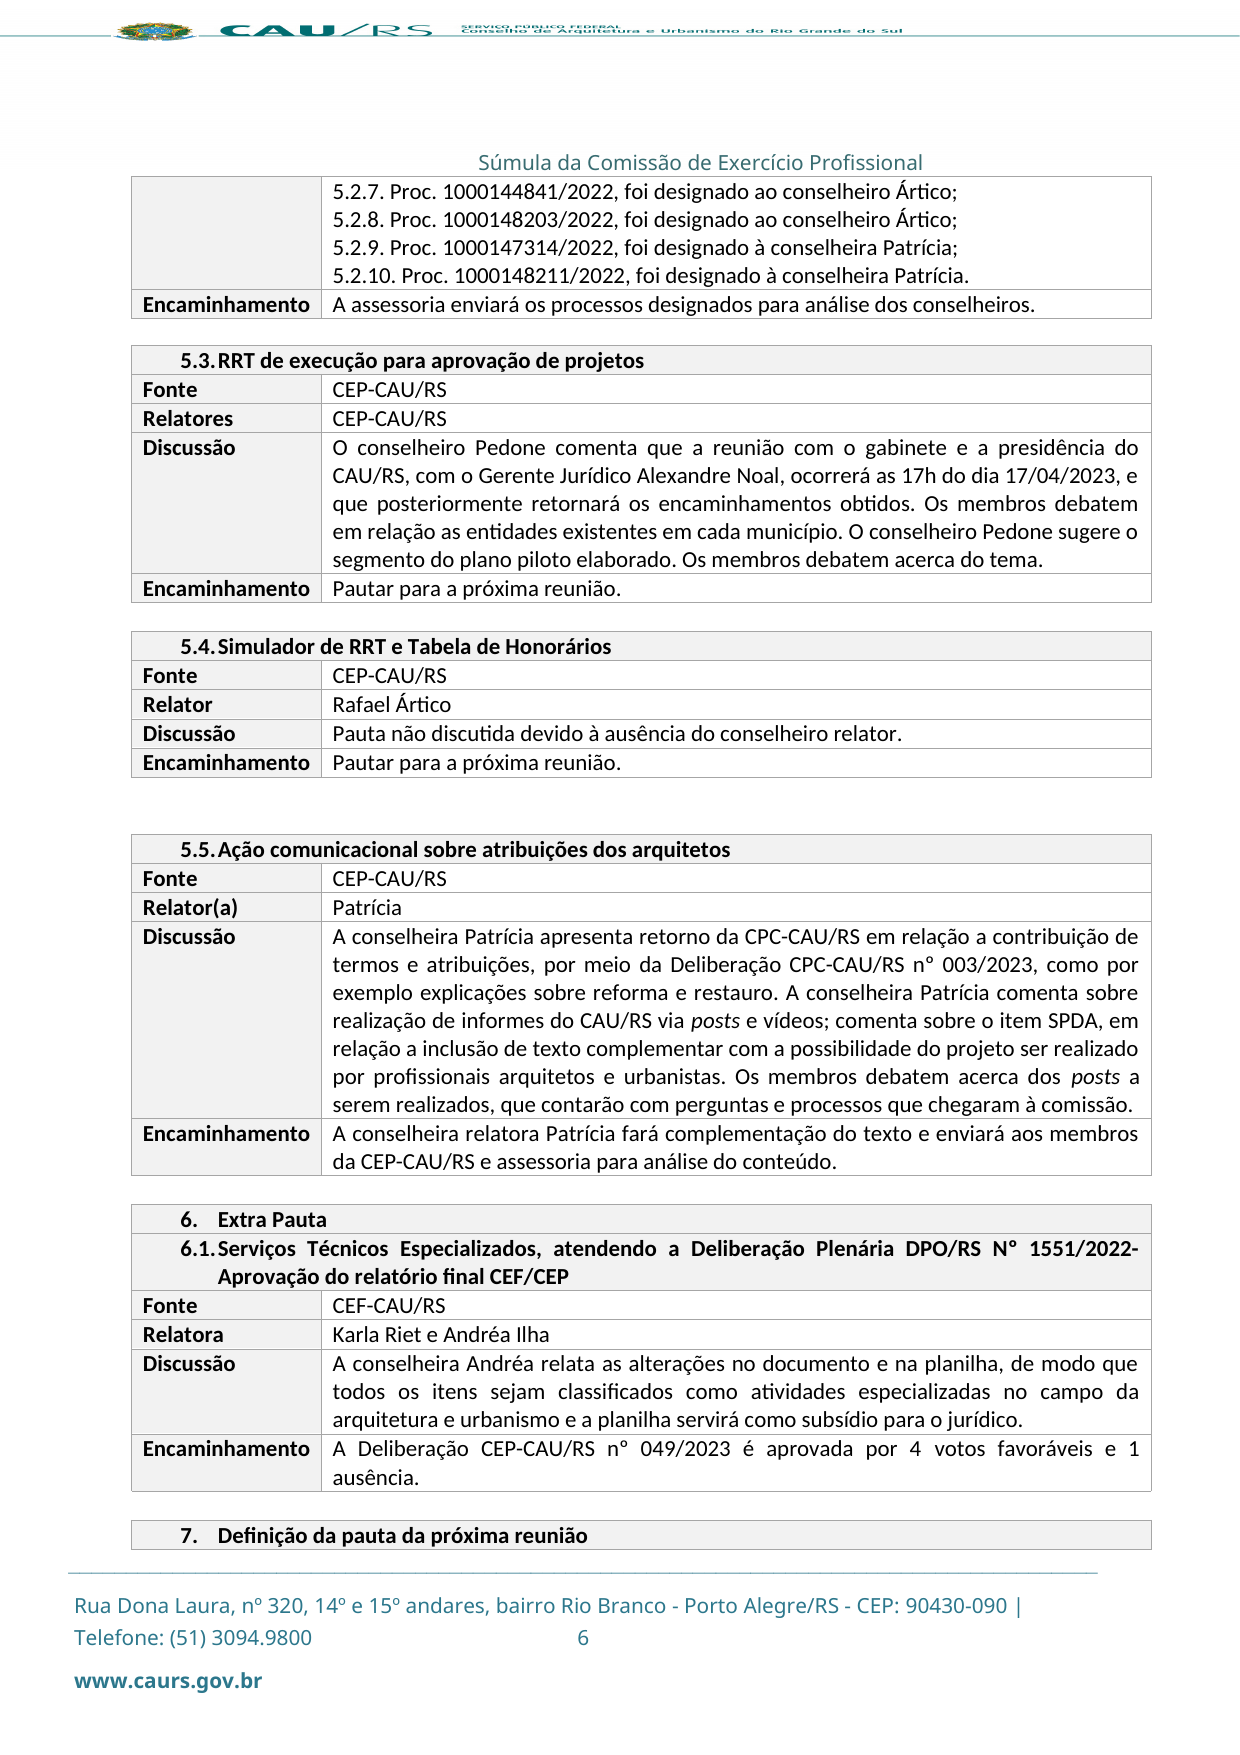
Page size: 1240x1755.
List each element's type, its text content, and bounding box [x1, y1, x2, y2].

table_cell A conselheira relatora Patrícia fará complementação do texto e enviará aos membros da CEP-CAU/RS e assessoria para análise do conteúdo. [322, 1119, 1151, 1175]
table_cell RRT de execução para aprovação de projetos [132, 346, 1151, 374]
table_cell Discussão [132, 1350, 321, 1433]
table_cell Pauta não discutida devido à ausência do conselheiro relator. [322, 720, 1151, 747]
table_cell [131, 1176, 1151, 1204]
table_cell Encaminhamento [132, 749, 321, 777]
table_cell CEF-CAU/RS [322, 1291, 1151, 1319]
table_cell Rafael Ártico [322, 690, 1151, 718]
table_cell Encaminhamento [132, 290, 321, 318]
table_cell [131, 603, 1151, 631]
table_cell Discussão [132, 433, 321, 573]
table_cell Encaminhamento [132, 1119, 321, 1175]
table_cell Karla Riet e Andréa Ilha [322, 1320, 1151, 1348]
table_cell Ação comunicacional sobre atribuições dos arquitetos [132, 835, 1151, 863]
table_cell [131, 319, 1151, 345]
table_cell Serviços Técnicos Especializados, atendendo a Deliberação Plenária DPO/RS Nº 1551/2022- Aprovação do relatório final CEF/CEP [132, 1234, 1151, 1290]
table_cell Relator [132, 690, 321, 718]
table_cell CEP-CAU/RS [322, 375, 1151, 403]
table_cell A assessoria enviará os processos designados para análise dos conselheiros. [322, 290, 1151, 318]
table_cell CEP-CAU/RS [322, 404, 1151, 432]
table_cell Fonte [132, 375, 321, 403]
table_cell Discussão [132, 720, 321, 747]
table_cell O conselheiro Pedone comenta que a reunião com o gabinete e a presidência do CAU/RS, com o Gerente Jurídico Alexandre Noal, ocorrerá as 17h do dia 17/04/2023, e que posteriormente retornará os encaminhamentos obtidos. Os membros debatem em relação as entidades existentes em cada município. O conselheiro Pedone sugere o segmento do plano piloto elaborado. Os membros debatem acerca do tema. [322, 433, 1151, 573]
table_cell A conselheira Patrícia apresenta retorno da CPC-CAU/RS em relação a contribuição de termos e atribuições, por meio da Deliberação CPC-CAU/RS nº 003/2023, como por exemplo explicações sobre reforma e restauro. A conselheira Patrícia comenta sobre realização de informes do CAU/RS via posts e vídeos; comenta sobre o item SPDA, em relação a inclusão de texto complementar com a possibilidade do projeto ser realizado por profissionais arquitetos e urbanistas. Os membros debatem acerca dos posts a serem realizados, que contarão com perguntas e processos que chegaram à comissão. [322, 922, 1151, 1118]
table_cell CEP-CAU/RS [322, 864, 1151, 892]
table_cell Extra Pauta [132, 1205, 1151, 1233]
table_cell [132, 1492, 1151, 1520]
table_cell Simulador de RRT e Tabela de Honorários [132, 632, 1151, 660]
table_cell [132, 177, 321, 289]
table_cell CEP-CAU/RS [322, 661, 1151, 689]
table_cell Pautar para a próxima reunião. [322, 574, 1151, 602]
table_cell Discussão [132, 922, 321, 1118]
table_cell Encaminhamento [132, 574, 321, 602]
table_cell [131, 778, 1151, 834]
table_cell Patrícia [322, 893, 1151, 921]
table_cell Relatores [132, 404, 321, 432]
table_cell Pautar para a próxima reunião. [322, 749, 1151, 777]
table_cell A conselheira Andréa relata as alterações no documento e na planilha, de modo que todos os itens sejam classificados como atividades especializadas no campo da arquitetura e urbanismo e a planilha servirá como subsídio para o jurídico. [322, 1350, 1151, 1433]
table_cell Fonte [132, 1291, 321, 1319]
table_cell Fonte [132, 661, 321, 689]
table_cell Relatora [132, 1320, 321, 1348]
table_cell Encaminhamento [132, 1435, 321, 1491]
table_cell Definição da pauta da próxima reunião [132, 1521, 1151, 1549]
table_cell A Deliberação CEP-CAU/RS nº 049/2023 é aprovada por 4 votos favoráveis e 1 ausência. [322, 1435, 1151, 1491]
table_cell 5.2.7. Proc. 1000144841/2022, foi designado ao conselheiro Ártico; 5.2.8. Proc. 1000148203/2022, foi designado ao conselheiro Ártico; 5.2.9. Proc. 1000147314/2022, foi designado à conselheira Patrícia; 5.2.10. Proc. 1000148211/2022, foi designado à conselheira Patrícia. [322, 177, 1151, 289]
table_cell Relator(a) [132, 893, 321, 921]
table_cell Fonte [132, 864, 321, 892]
